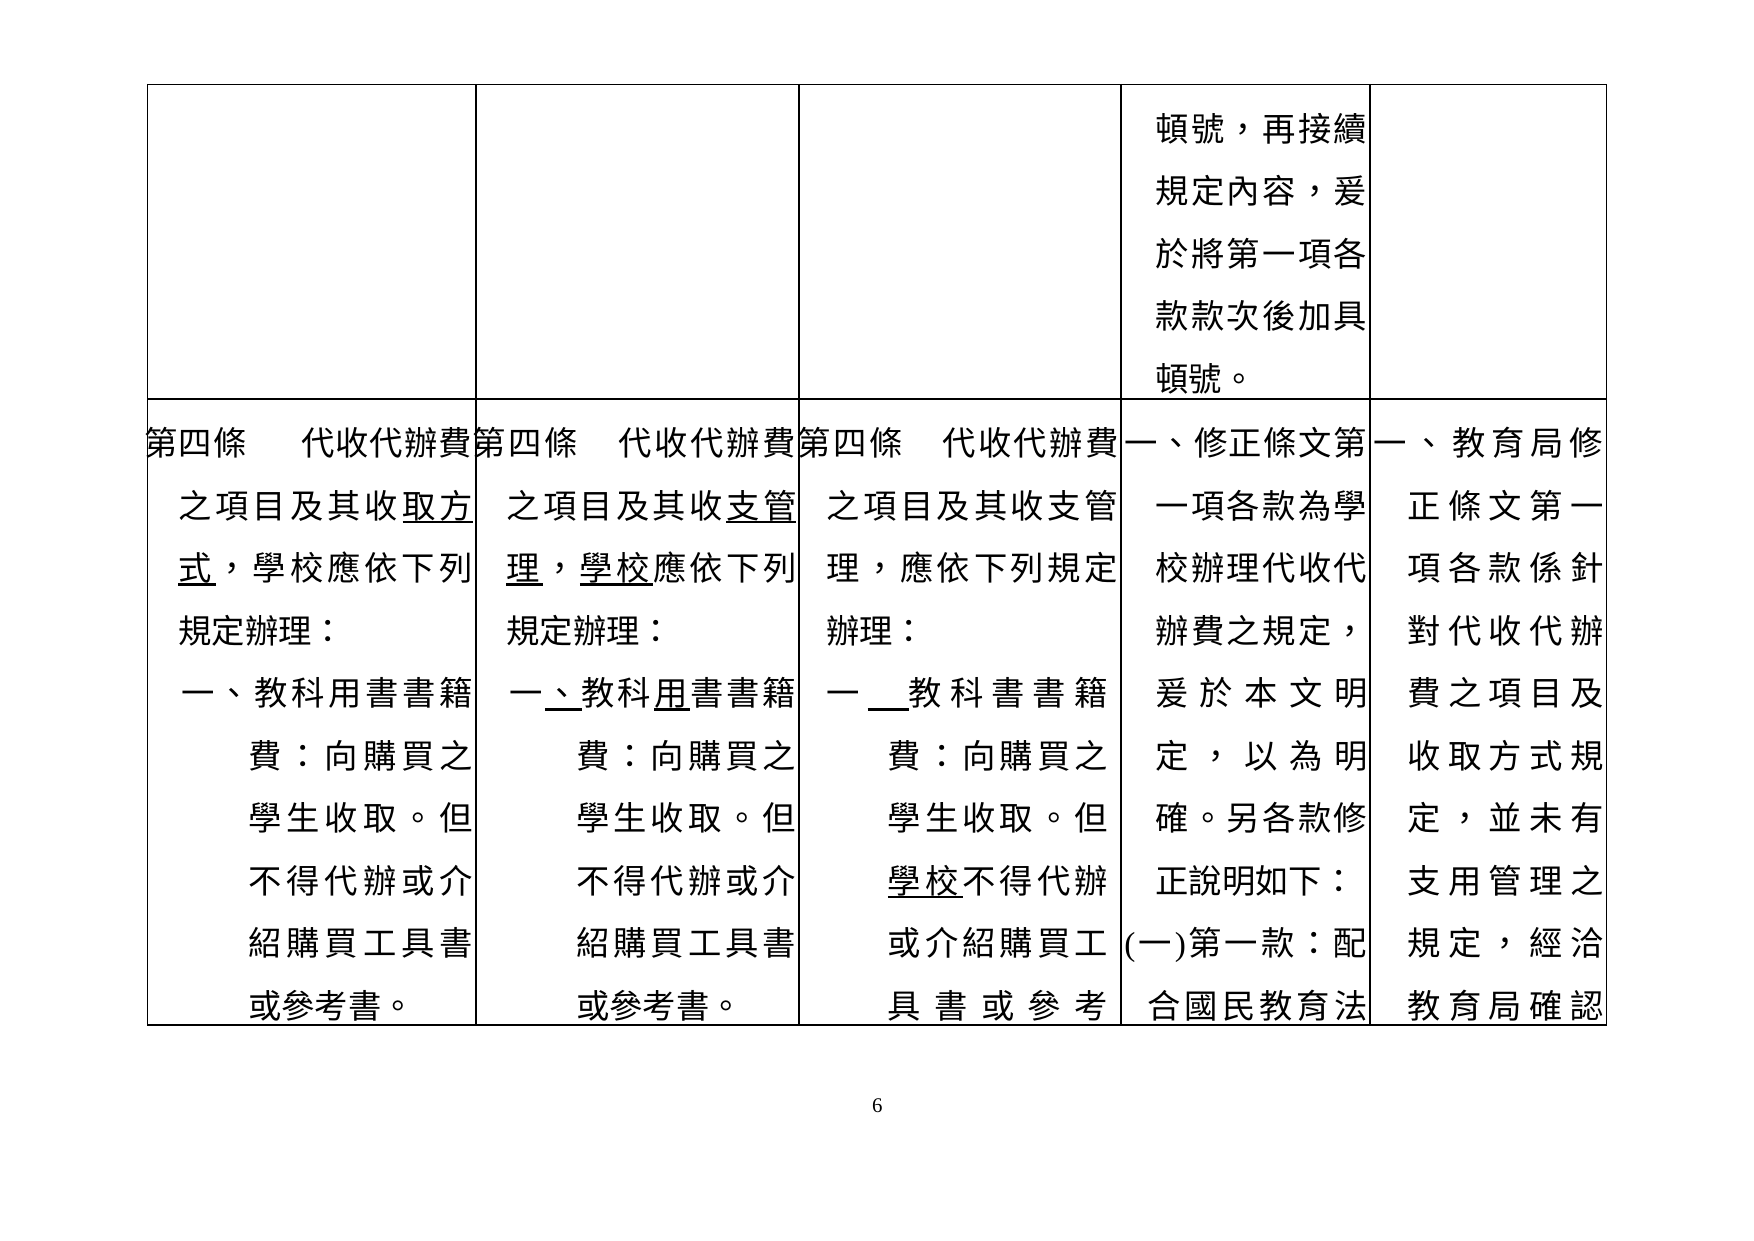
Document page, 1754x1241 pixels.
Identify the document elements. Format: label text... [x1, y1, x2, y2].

table_cell 一、教育局修正條文第一項各款係針對代收代辦費之項目及收取方式規定，並未有支用管理之規定，經洽教育局確認 [1371, 400, 1606, 1024]
table_cell 第四條 代收代辦費之項目及其收支管理，應依下列規定辦理： 一 教科書書籍費：向購買之學生收取。但學校不得代辦或介紹購買工具書或參考 [800, 400, 1120, 1024]
table_cell 第三條 除本辦法另有規定外，臺北市(以下簡稱本市)公私立國民小學及國民中學（以下簡稱學校）每學期得依教育局訂定之收費標準表，向學生收取下列費用： 一、雜費。但本市公立國民小學及國民中學（以下簡稱公立學校）學生免收。 二、代收代辦費。 本市私立國民小學及國民中學（以下簡稱私立學校）每學年度向學生收取費用之項目、用途及數額，應予公開，並應於學校資訊網路公告及於招生簡章載明。 私立學校得另行向教育局申請彈性調整第一項第一款雜費之收費金額，其相關規定由教育局定之。 [477, 85, 798, 398]
table_cell [800, 85, 1120, 398]
table_cell 頓號，再接續規定內容，爰於將第一項各款款次後加具頓號。 [1122, 85, 1369, 398]
table_cell 一、修正條文第一項各款為學校辦理代收代辦費之規定，爰於本文明定，以為明確。另各款修正說明如下： (一)第一款：配合國民教育法 [1122, 400, 1369, 1024]
table_cell 第三條 除本辦法另有規定外，臺北市(以下簡稱本市)公私立國民小學及國民中學（以下簡稱學校）每學期得依教育局訂定之收費標準表，向學生收取下列費用： 一、雜費。但本市公立國民小學及國民中學（以下簡稱公立學校）學生免收。 二、代收代辦費。 本市私立國民小學及國民中學（以下簡稱私立學校）每學年度向學生收取費用之項目、用途及數額，應予公開，並應於學校資訊網路公告及於招生簡章載明。 私立學校得另行向教育局申請彈性調整第一項第一款雜費之收費金額，其相關規定由教育局定之。 [148, 85, 475, 398]
table_cell 第四條 代收代辦費之項目及其收支管理，學校應依下列規定辦理： 一、教科用書書籍費：向購買之學生收取。但不得代辦或介紹購買工具書或參考書。 二、學生寄宿費：以學期為單位向寄宿之學生收取。 三、家長會費：得委託學校代收後，交學生家長會管理。但低收入戶者免繳。 四、學生團體保險費：依高級中等以下學校學生及教保服務機構幼兒團體保險條例之相關規定辦理。 五、午餐費：包含學校廚房供餐、外訂餐盒食品或桶餐之費用。以學期為單位向參加之學生收取，但應保留月繳機制。其金額應經學校午餐供應委員會決議後，依據實際採購金額定之。 六、學習輔導費：以學期為單位向參加之學生收取。 七、國民小學課後照顧服務班費：依臺北市國民小學辦理課後照顧服務班補充規定辦理。 八、交通車費：以月份或學期為單位向搭乘之學生收 取。 九、冷氣使用及維護費：已裝設冷氣之班級，以學期為單位向學生收取。其金額應經班級學生家長會決議，並提經學生家長會之家長委員會或會員代表大會決議確認後，提送學校行政會報決議通過，始得收費。惟公立學校於學生在校作息時間內所衍生者，不得收取。 十、其他代收代辦費：其他學生個人需要及使用之事項，或學校為學生相關權益及福祉，接受委託代收代辦之費用，經學校行政會報決議通過，始得收費。前開會報並應邀請學生家長會授權之代表參加。 前項費用收據、學校行政會報紀錄及相關資料，學校均應依規定年限保存備查，其收支情形，並應於學校資訊網路公告。 [477, 400, 798, 1024]
table_cell 第四條 代收代辦費之項目及其收取方式，學校應依下列規定辦理： 一、教科用書書籍費：向購買之學生收取。但不得代辦或介紹購買工具書或參考書。 二、學生寄宿費：以學期為單位向寄宿之學生收取。 三、家長會費：以學期為單位，向學生家長收取。但低收入戶者免收。並得委託學校代收後，交學生家長會。 四、學生團體保險費：依高級中等以下學校學生及教保服務機構幼兒團體保險條例之相關規定辦理。 五、午餐費：指學校廚房供餐、外訂餐盒食品或桶餐之費用。以學期為單位向參加之學生收取，但應保留月繳機制。其金額應經學校午餐供應委員會決議後，依據實際採購金額定之。 六、學習輔導費：以學期為單位向參加之學生收取。 七、國民小學課後照顧服務班費：依臺北市國民小學辦理課後照顧服務班補充規定辦理。 八、交通車費：以月份或學期為單位向搭乘之學生收 取。 九、冷氣使用及維護費：已裝設冷氣之班級，以學期為單位向學生收取。但公立學校於學生在校作息時間內所衍生者，不得收取。其金額應經班級學生家長會決議，並提經學生家長會之家長委員會或會員代表大會決議確認後，提送學校行政會報決議通過，始得收費。 十、其他代收代辦費：其他學生個人需要及使用之事項，或學校為學生相關權益及福祉，接受委託代收代辦之費用，經學校行政會報決議通過，始得收費。前開會報並應邀請學生家長會授權之代表參加。 前項費用收據、學校行政會報紀錄及相關資料，學校均應依規定年限保存，其收支情形，並應於學校資訊網路公告。 [148, 400, 475, 1024]
table_cell [1371, 85, 1606, 398]
